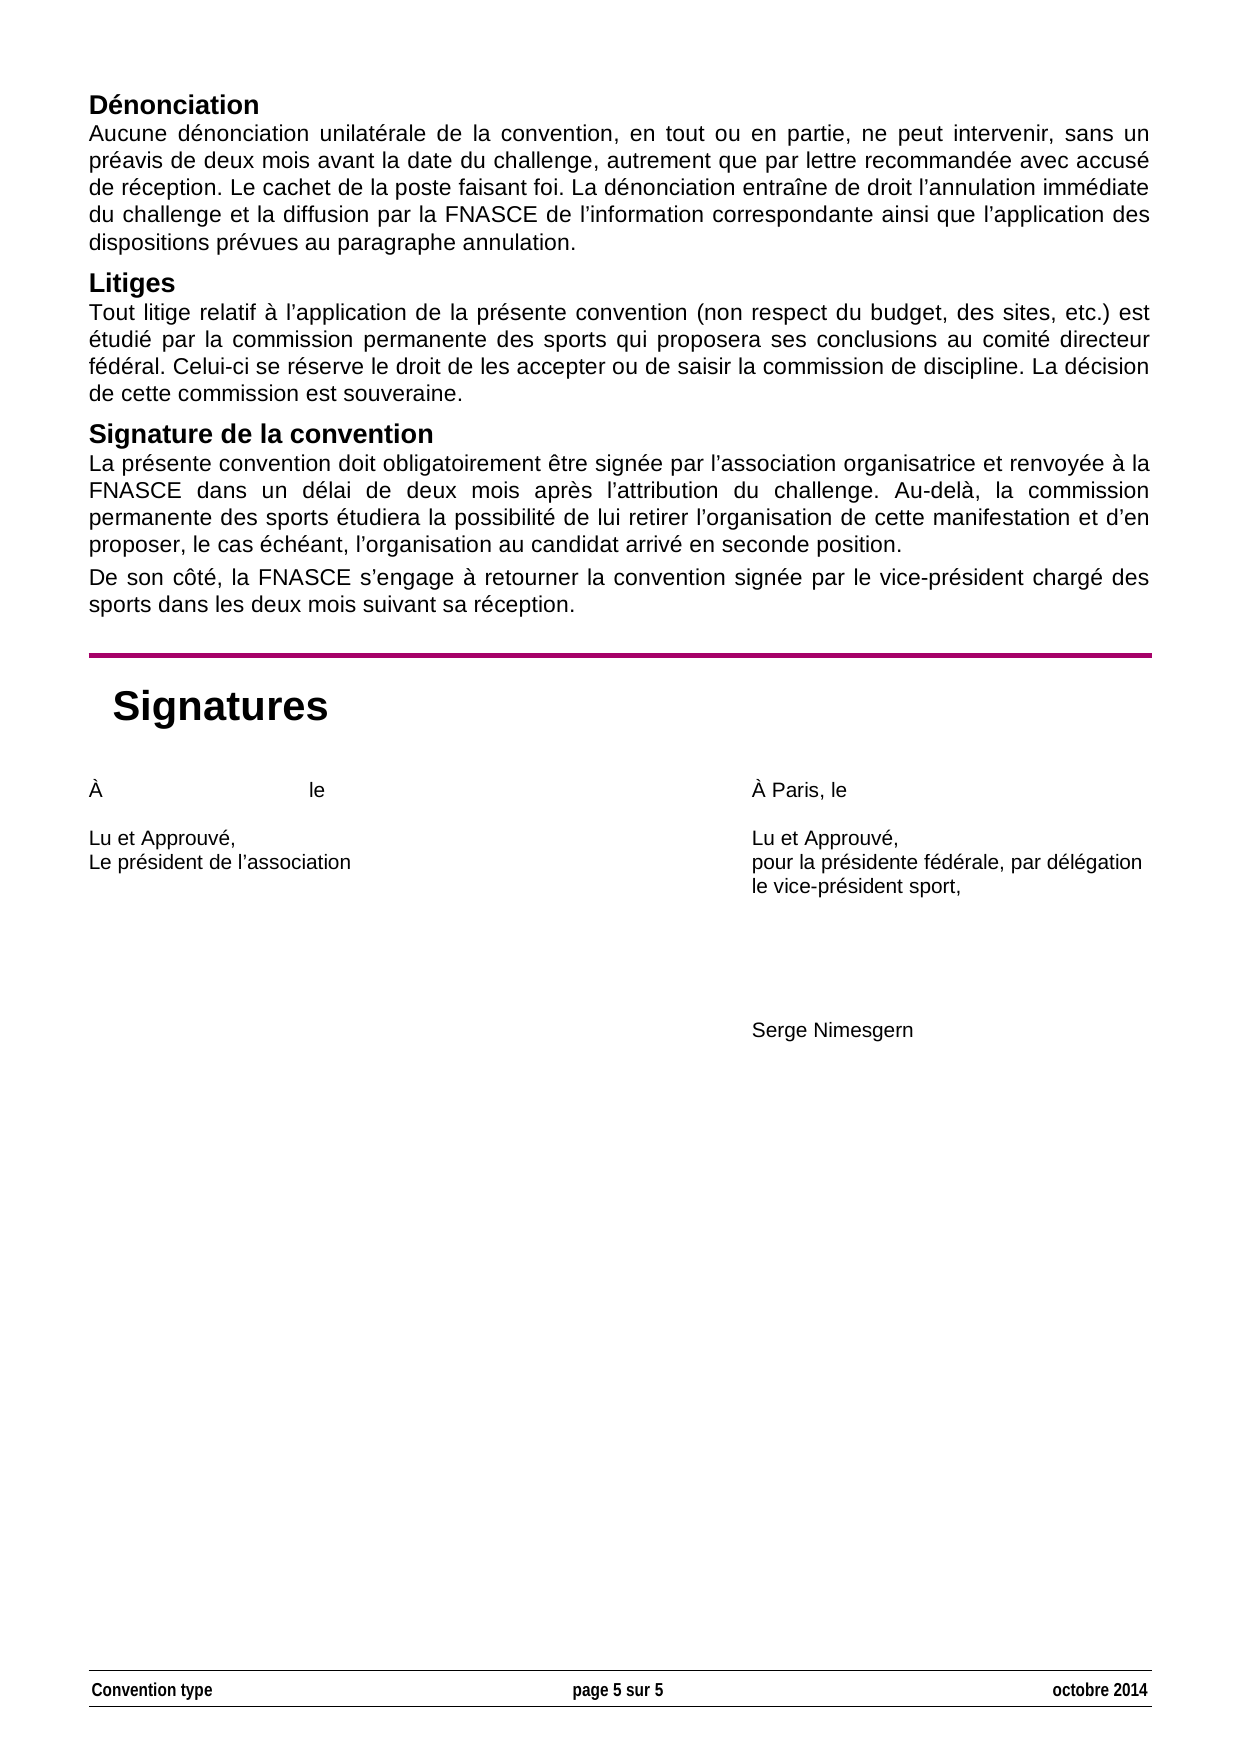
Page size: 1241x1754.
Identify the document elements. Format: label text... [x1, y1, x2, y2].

text le vice-président sport, [88, 874, 1152, 898]
text Tout litige relatif à l’application de la présente convention (non respect du budget, des sites, etc.) est étudié par la commission permanente des sports qui proposera ses conclusions au comité directeur fédéral. Celui-ci se réserve le droit de les accepter ou de saisir la commission de discipline. La décision de cette commission est souveraine. [88, 298, 1152, 406]
text Signatures [88, 654, 1152, 753]
text Lu et Approuvé, Lu et Approuvé, [88, 826, 1152, 850]
text La présente convention doit obligatoirement être signée par l’association organisatrice et renvoyée à la FNASCE dans un délai de deux mois après l’attribution du challenge. Au-delà, la commission permanente des sports étudiera la possibilité de lui retirer l’organisation de cette manifestation et d’en proposer, le cas échéant, l’organisation au candidat arrivé en seconde position. [88, 449, 1152, 557]
text De son côté, la FNASCE s’engage à retourner la convention signée par le vice-président chargé des sports dans les deux mois suivant sa réception. [88, 563, 1152, 618]
subtitle Signature de la convention [88, 418, 1152, 449]
text Le président de l’association pour la présidente fédérale, par délégation [88, 850, 1152, 874]
subtitle Dénonciation [88, 88, 1152, 119]
subtitle Litiges [88, 267, 1152, 298]
text Serge Nimesgern [88, 1018, 1152, 1042]
text Aucune dénonciation unilatérale de la convention, en tout ou en partie, ne peut intervenir, sans un préavis de deux mois avant la date du challenge, autrement que par lettre recommandée avec accusé de réception. Le cachet de la poste faisant foi. La dénonciation entraîne de droit l’annulation immédiate du challenge et la diffusion par la FNASCE de l’information correspondante ainsi que l’application des dispositions prévues au paragraphe annulation. [88, 119, 1152, 255]
text À le À Paris, le [88, 777, 1152, 802]
